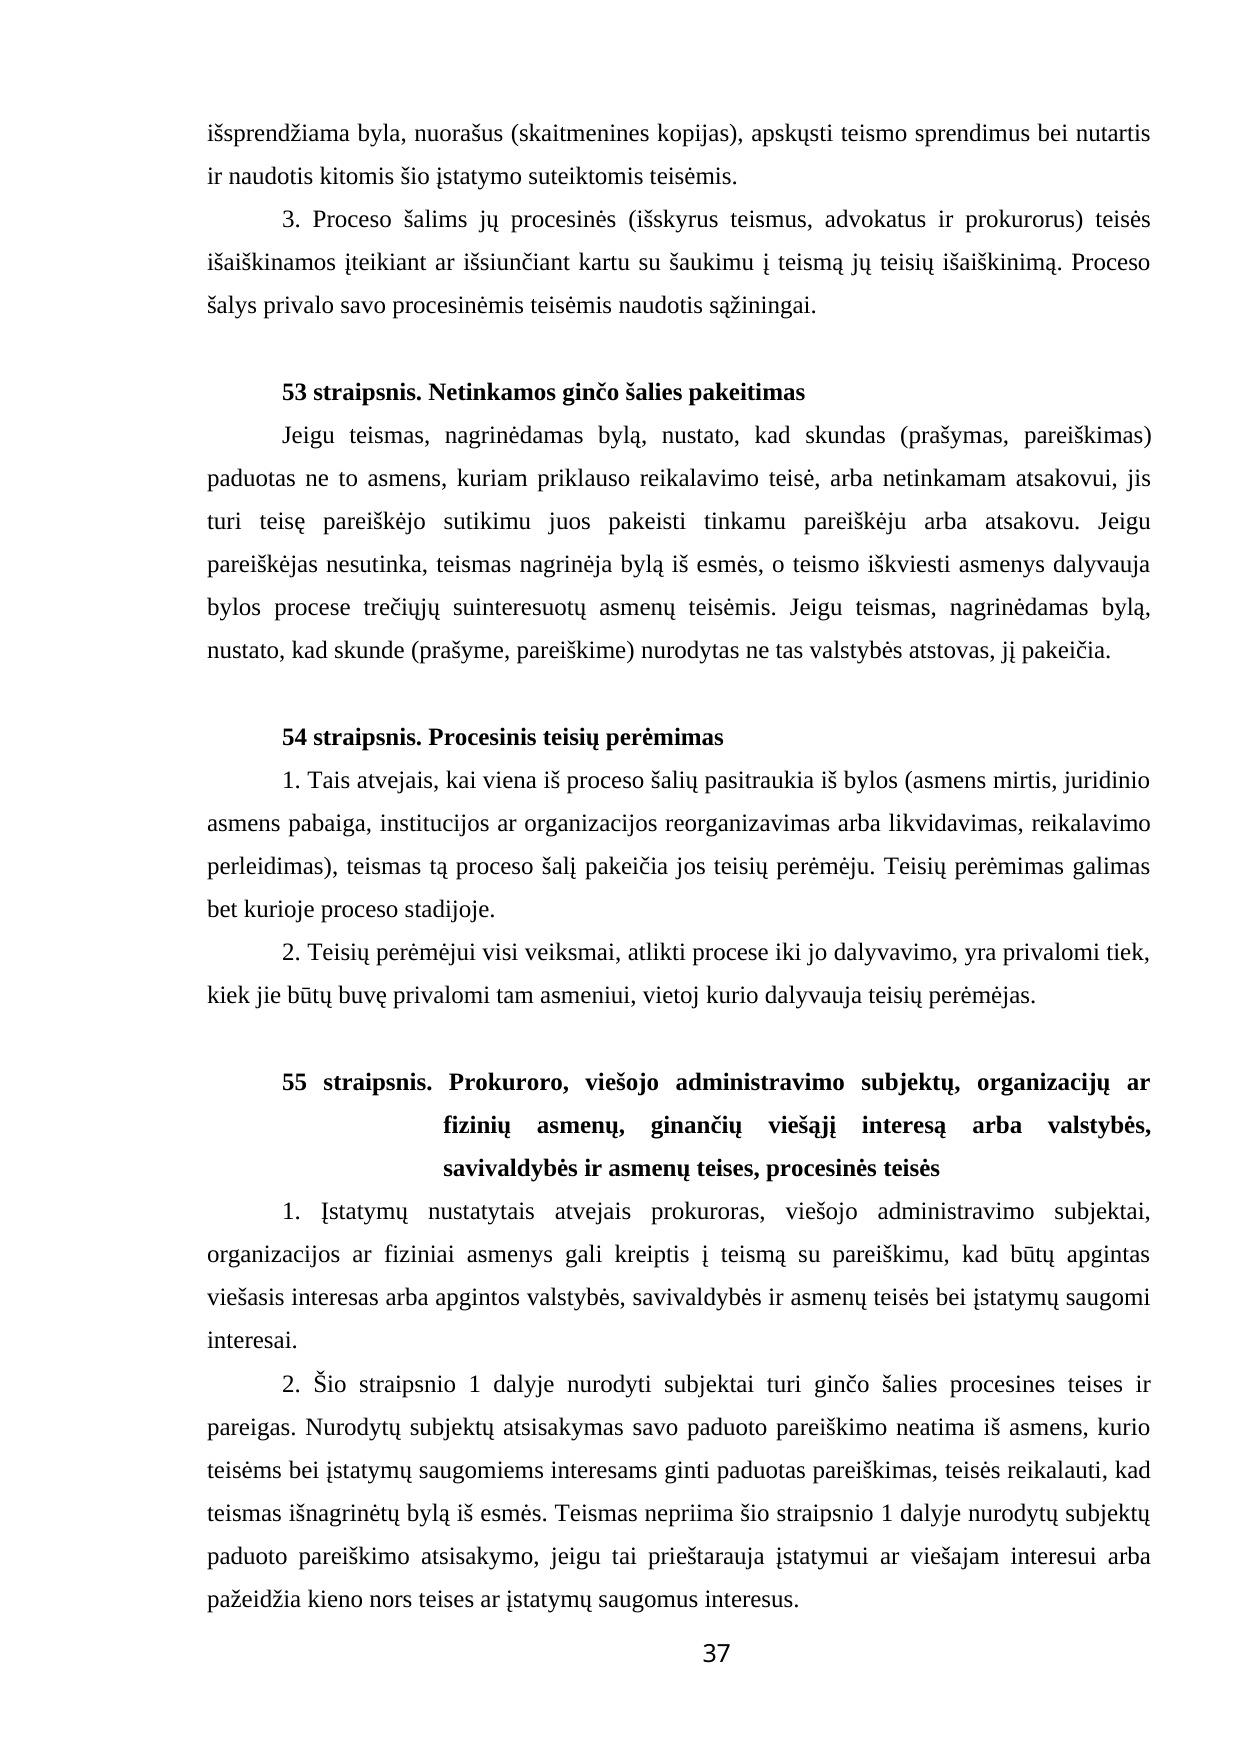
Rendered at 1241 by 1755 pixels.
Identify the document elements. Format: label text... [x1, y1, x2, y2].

text 2. Šio straipsnio 1 dalyje nurodyti subjektai turi ginčo šalies procesines teises ir pareigas. Nurodytų subjektų atsisakymas savo paduoto pareiškimo neatima iš asmens, kurio teisėms bei įstatymų saugomiems interesams ginti paduotas pareiškimas, teisės reikalauti, kad teismas išnagrinėtų bylą iš esmės. Teismas nepriima šio straipsnio 1 dalyje nurodytų subjektų paduoto pareiškimo atsisakymo, jeigu tai prieštarauja įstatymui ar viešajam interesui arba pažeidžia kieno nors teises ar įstatymų saugomus interesus. [207, 1369, 1152, 1613]
text išsprendžiama byla, nuorašus (skaitmenines kopijas), apskųsti teismo sprendimus bei nutartis ir naudotis kitomis šio įstatymo suteiktomis teisėmis. [207, 118, 1152, 190]
text 1. Tais atvejais, kai viena iš proceso šalių pasitraukia iš bylos (asmens mirtis, juridinio asmens pabaiga, institucijos ar organizacijos reorganizavimas arba likvidavimas, reikalavimo perleidimas), teismas tą proceso šalį pakeičia jos teisių perėmėju. Teisių perėmimas galimas bet kurioje proceso stadijoje. [207, 765, 1152, 923]
text 1. Įstatymų nustatytais atvejais prokuroras, viešojo administravimo subjektai, organizacijos ar fiziniai asmenys gali kreiptis į teismą su pareiškimu, kad būtų apgintas viešasis interesas arba apgintos valstybės, savivaldybės ir asmenų teisės bei įstatymų saugomi interesai. [207, 1196, 1152, 1354]
text Jeigu teismas, nagrinėdamas bylą, nustato, kad skundas (prašymas, pareiškimas) paduotas ne to asmens, kuriam priklauso reikalavimo teisė, arba netinkamam atsakovui, jis turi teisę pareiškėjo sutikimu juos pakeisti tinkamu pareiškėju arba atsakovu. Jeigu pareiškėjas nesutinka, teismas nagrinėja bylą iš esmės, o teismo iškviesti asmenys dalyvauja bylos procese trečiųjų suinteresuotų asmenų teisėmis. Jeigu teismas, nagrinėdamas bylą, nustato, kad skunde (prašyme, pareiškime) nurodytas ne tas valstybės atstovas, jį pakeičia. [207, 420, 1152, 664]
text 54 straipsnis. Procesinis teisių perėmimas [207, 722, 1152, 751]
text 53 straipsnis. Netinkamos ginčo šalies pakeitimas [207, 377, 1152, 406]
text 3. Proceso šalims jų procesinės (išskyrus teismus, advokatus ir prokurorus) teisės išaiškinamos įteikiant ar išsiunčiant kartu su šaukimu į teismą jų teisių išaiškinimą. Proceso šalys privalo savo procesinėmis teisėmis naudotis sąžiningai. [207, 204, 1152, 319]
text 2. Teisių perėmėjui visi veiksmai, atlikti procese iki jo dalyvavimo, yra privalomi tiek, kiek jie būtų buvę privalomi tam asmeniui, vietoj kurio dalyvauja teisių perėmėjas. [207, 937, 1152, 1009]
text 55 straipsnis. Prokuroro, viešojo administravimo subjektų, organizacijų ar fizinių asmenų, ginančių viešąjį interesą arba valstybės, savivaldybės ir asmenų teises, procesinės teisės [282, 1067, 1152, 1182]
